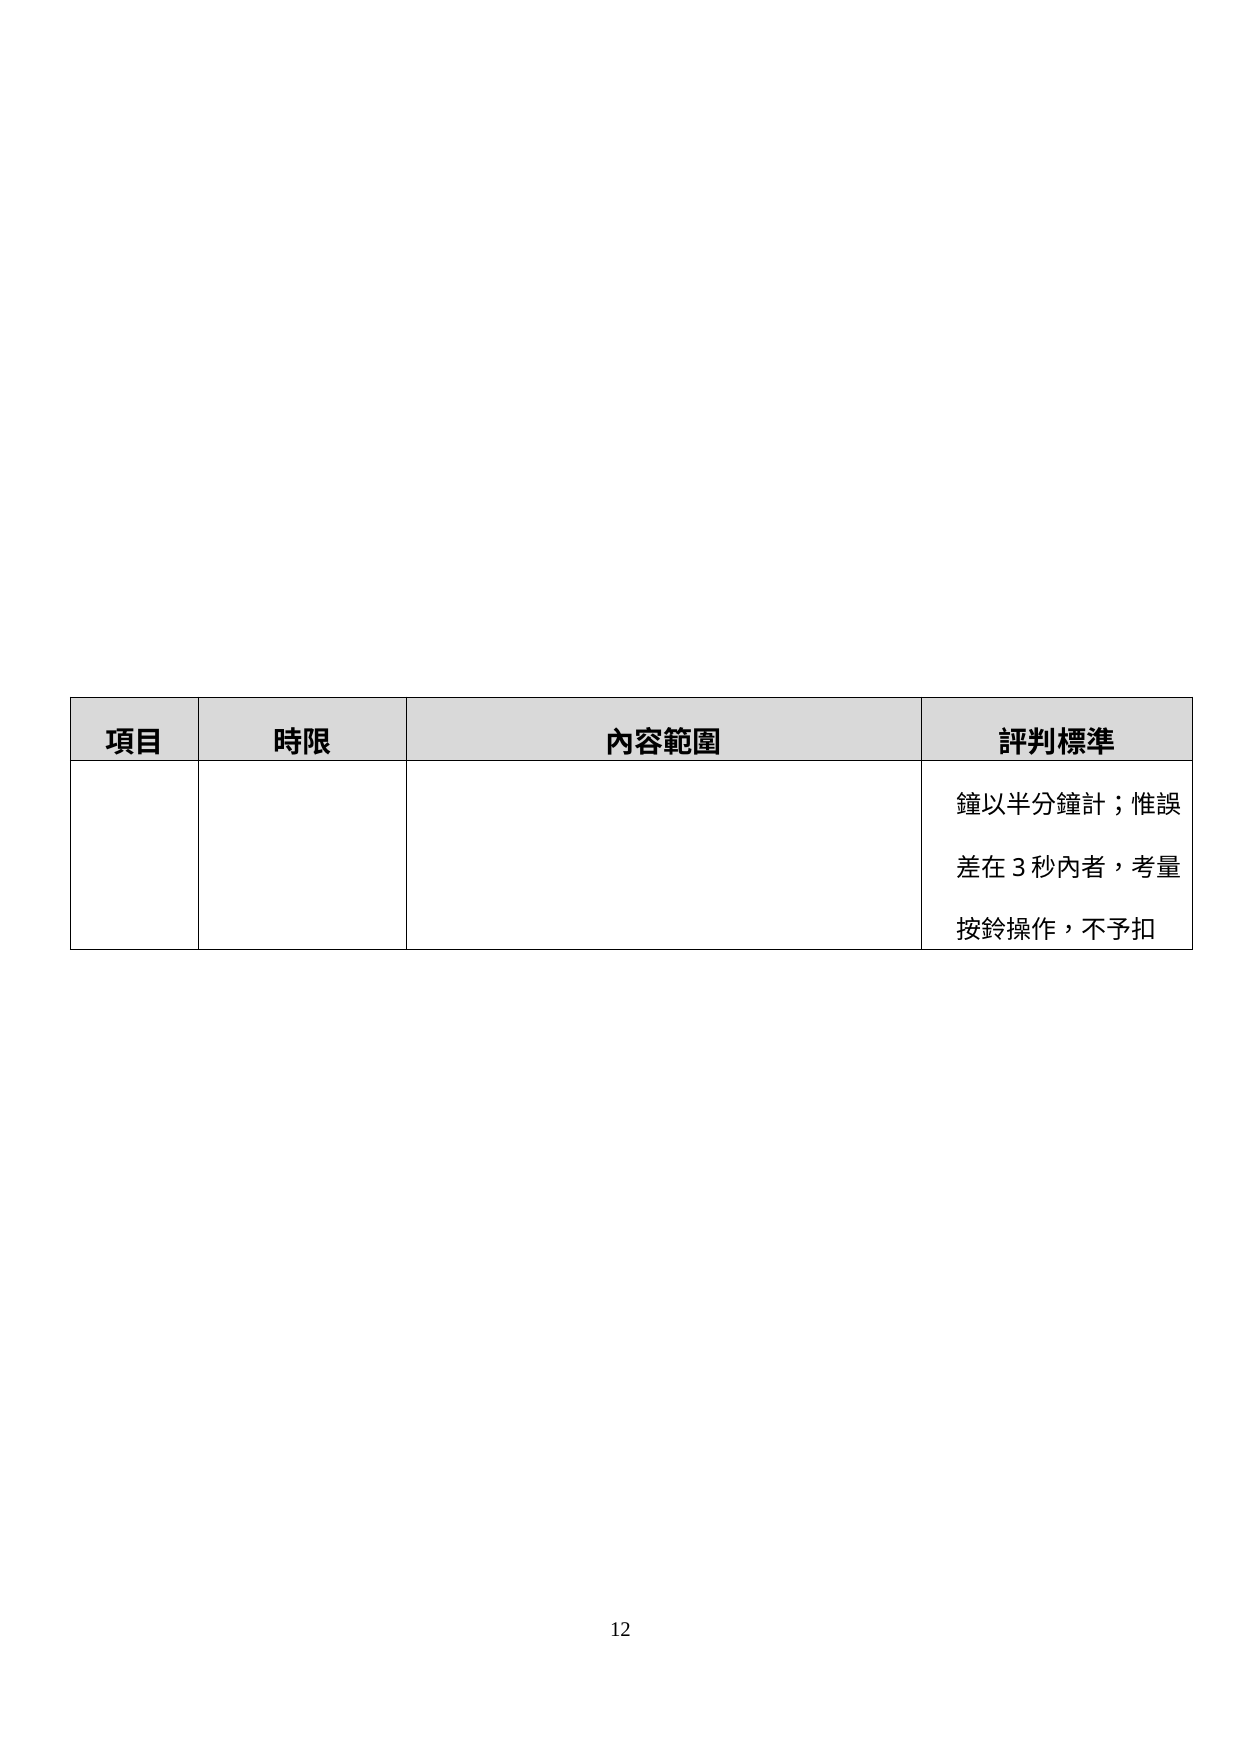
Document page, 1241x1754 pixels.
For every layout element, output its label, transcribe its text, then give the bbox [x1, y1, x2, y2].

table_header 內容範圍 [407, 698, 921, 760]
table_cell 語音（發音、語調、語氣）：占40％。 內容（見解、結構、詞彙）：占50％。 臺風（儀容、態度、表情）：占10％。 時間：超過或不足時，每半分鐘扣均分1分，未足半分鐘以半分鐘計；惟誤差在3秒內者，考量按鈴操作，不予扣分。 [922, 761, 1192, 949]
table_header 項目 [71, 698, 198, 760]
table_cell [407, 761, 921, 949]
table_header 時限 [199, 698, 406, 760]
table_cell [71, 761, 198, 949]
table_cell [199, 761, 406, 949]
table_header 評判標準 [922, 698, 1192, 760]
